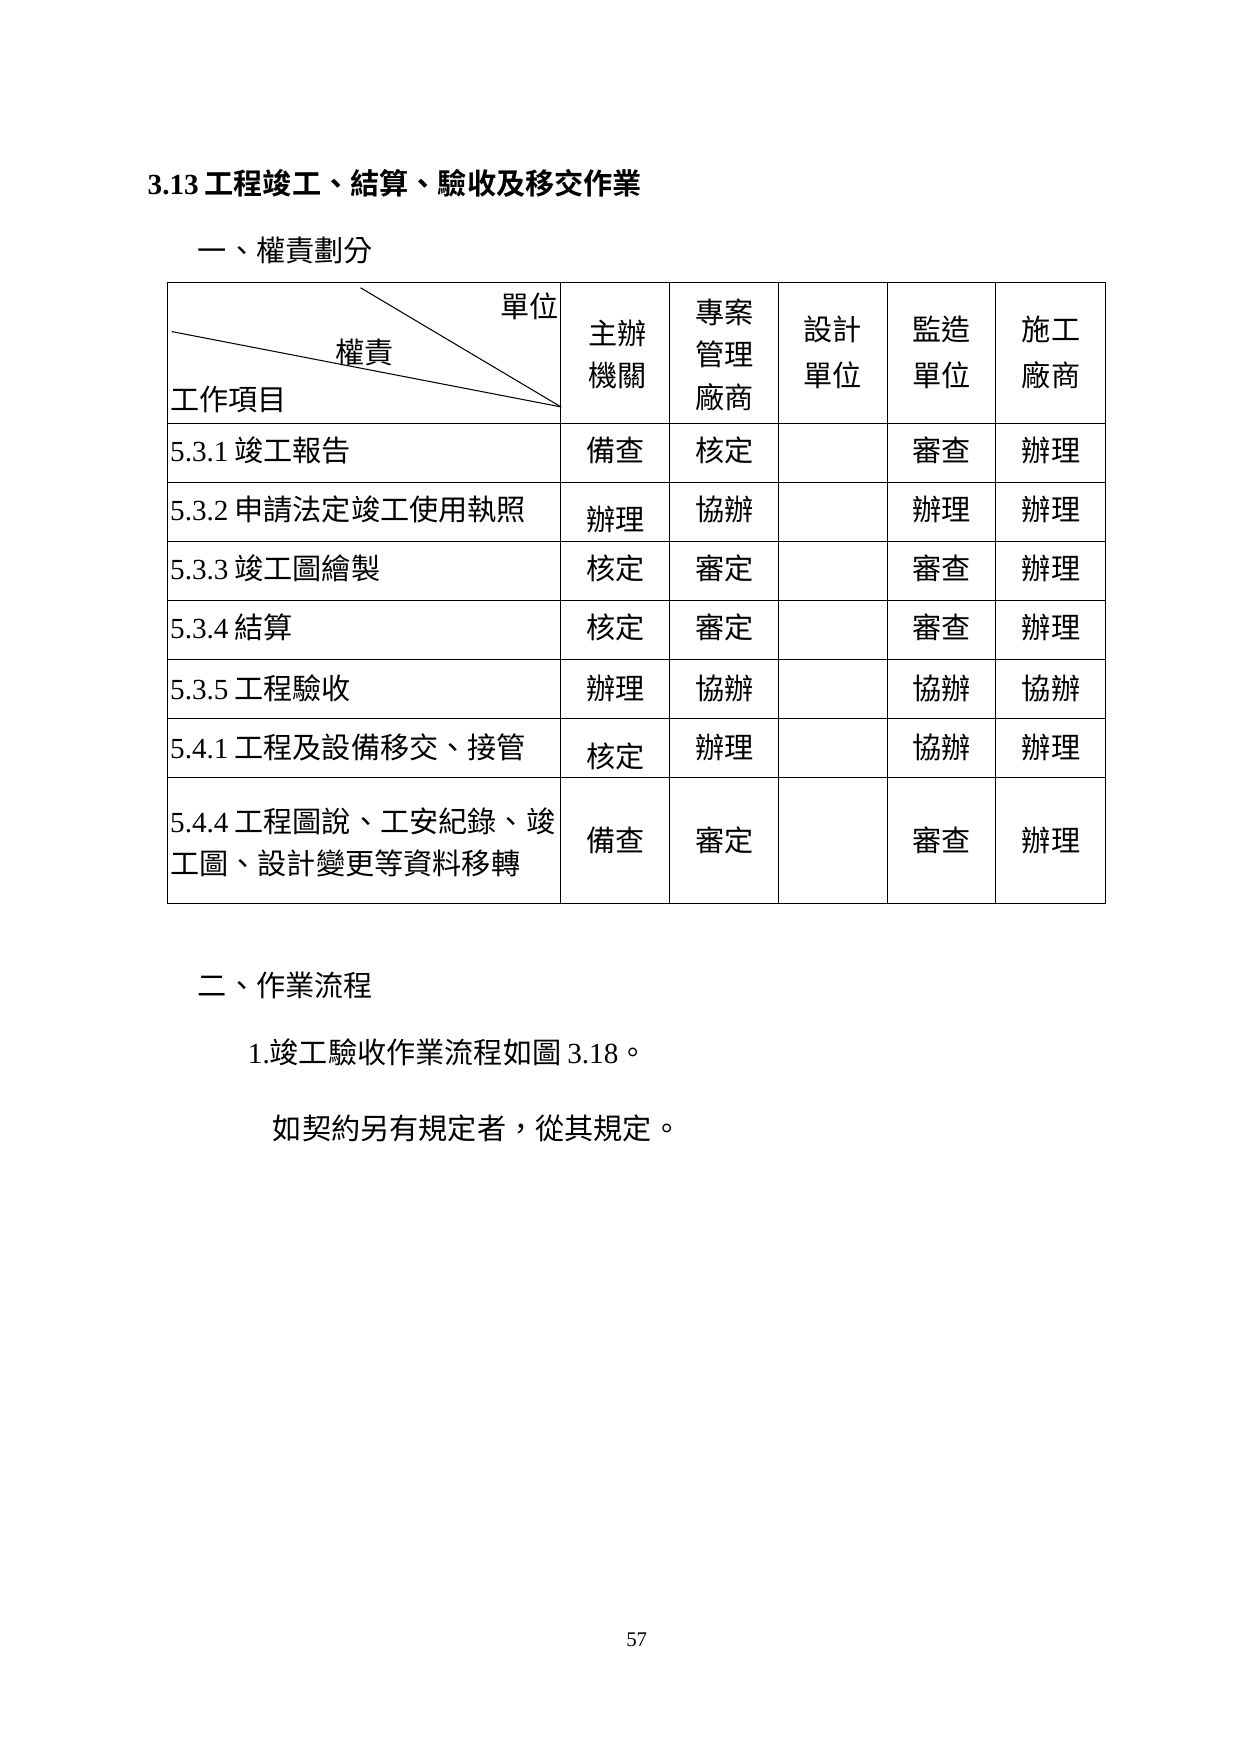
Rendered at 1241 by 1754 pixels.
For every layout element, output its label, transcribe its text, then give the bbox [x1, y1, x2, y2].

table_cell 備查 [561, 778, 669, 903]
table_cell 審查 [888, 601, 995, 659]
table_header 主辦 機關 [561, 283, 669, 423]
table_cell [779, 542, 887, 600]
table_cell [779, 660, 887, 718]
table_cell [779, 601, 887, 659]
table_cell 5.4.1工程及設備移交、接管 [168, 719, 560, 777]
table_cell 辦理 [996, 483, 1105, 541]
table_cell 審查 [888, 778, 995, 903]
table_header 監造 單位 [888, 283, 995, 423]
table_cell 5.3.3竣工圖繪製 [168, 542, 560, 600]
table_cell 協辦 [888, 660, 995, 718]
table_cell 辦理 [996, 719, 1105, 777]
table_cell 協辦 [888, 719, 995, 777]
table_header 單位 權責 工作項目 [168, 283, 560, 423]
table_cell 備查 [561, 424, 669, 482]
table_cell 審定 [670, 601, 778, 659]
table_header 專案 管理 廠商 [670, 283, 778, 423]
table_cell 審定 [670, 778, 778, 903]
table_cell 辦理 [888, 483, 995, 541]
table_cell 協辦 [670, 660, 778, 718]
text 二、作業流程 [198, 962, 1125, 1004]
table_cell 核定 [561, 601, 669, 659]
table_cell 辦理 [996, 778, 1105, 903]
table_cell 5.3.2申請法定竣工使用執照 [168, 483, 560, 541]
table_cell 5.3.5工程驗收 [168, 660, 560, 718]
text 一、權責劃分 [198, 227, 1125, 270]
table_cell 5.3.4結算 [168, 601, 560, 659]
table_cell 辦理 [996, 601, 1105, 659]
table_cell 核定 [561, 719, 669, 777]
table_cell 審查 [888, 424, 995, 482]
table_cell 審定 [670, 542, 778, 600]
table_cell 辦理 [996, 424, 1105, 482]
table_cell 辦理 [670, 719, 778, 777]
table_cell 審查 [888, 542, 995, 600]
subtitle 3.13工程竣工、結算、驗收及移交作業 [147, 160, 1113, 202]
table_cell 辦理 [996, 542, 1105, 600]
table_cell 核定 [670, 424, 778, 482]
table_cell 5.3.1竣工報告 [168, 424, 560, 482]
table_cell [779, 483, 887, 541]
table_header 施工 廠商 [996, 283, 1105, 423]
table_cell [779, 719, 887, 777]
text 1.竣工驗收作業流程如圖3.18。 [248, 1029, 1125, 1072]
table_header 設計 單位 [779, 283, 887, 423]
table_cell 辦理 [561, 483, 669, 541]
table_cell 核定 [561, 542, 669, 600]
text 如契約另有規定者，從其規定。 [273, 1105, 1125, 1148]
table_cell 5.4.4工程圖說、工安紀錄、竣工圖、設計變更等資料移轉 [168, 778, 560, 903]
table_cell 協辦 [670, 483, 778, 541]
table_cell 協辦 [996, 660, 1105, 718]
table_cell [779, 424, 887, 482]
table_cell 辦理 [561, 660, 669, 718]
table_cell [779, 778, 887, 903]
